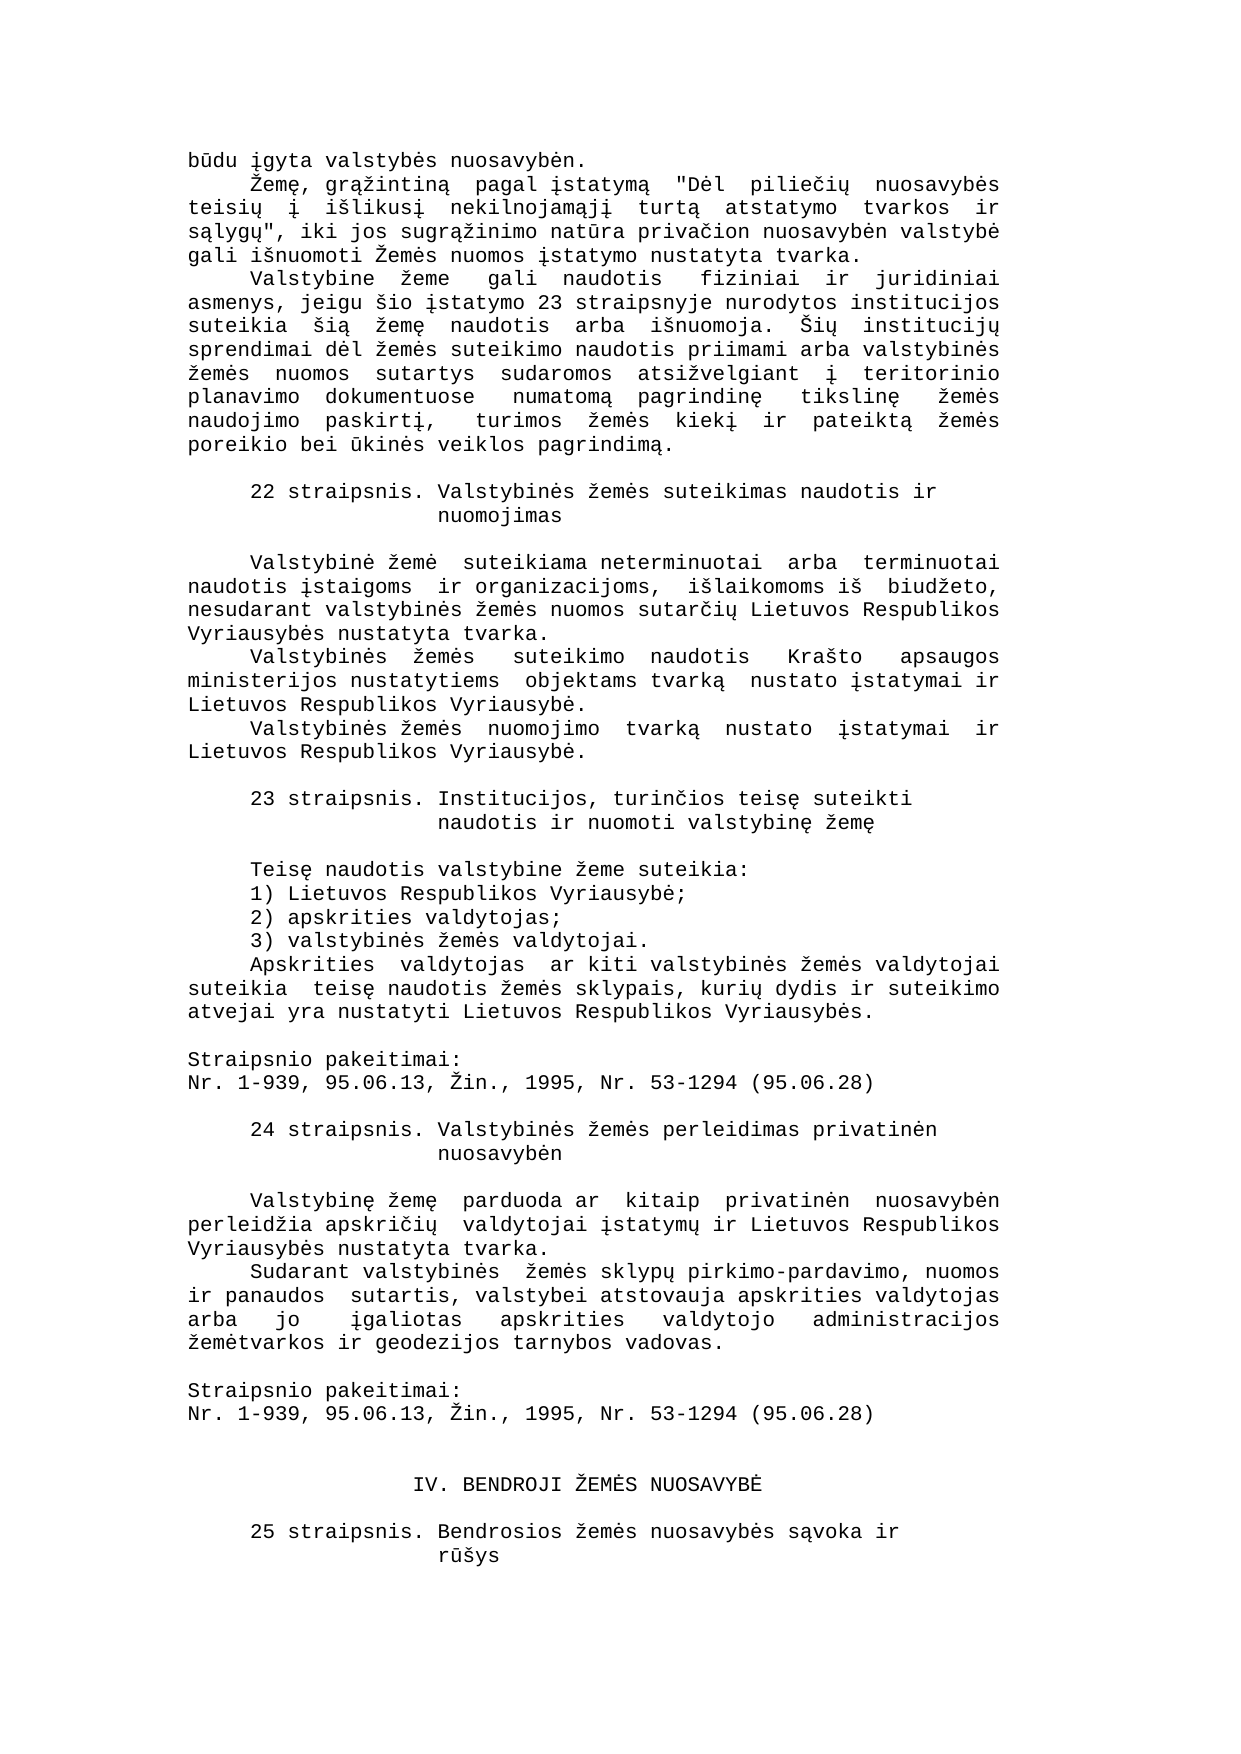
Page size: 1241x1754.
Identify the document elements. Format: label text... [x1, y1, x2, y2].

text 3) valstybinės žemės valdytojai. [187, 930, 1053, 954]
text būdu įgyta valstybės nuosavybėn. [187, 150, 1053, 174]
text nuomojimas [187, 505, 1053, 528]
text asmenys, jeigu šio įstatymo 23 straipsnyje nurodytos institucijos [187, 292, 1053, 316]
text Lietuvos Respublikos Vyriausybė. [187, 694, 1053, 717]
text Nr. 1-939, 95.06.13, Žin., 1995, Nr. 53-1294 (95.06.28) [187, 1072, 1053, 1096]
text ministerijos nustatytiems objektams tvarką nustato įstatymai ir [187, 670, 1053, 694]
text 2) apskrities valdytojas; [187, 907, 1053, 930]
text Straipsnio pakeitimai: [187, 1048, 1053, 1072]
text Apskrities valdytojas ar kiti valstybinės žemės valdytojai [187, 954, 1053, 978]
text IV. BENDROJI ŽEMĖS NUOSAVYBĖ [187, 1474, 1053, 1498]
text Vyriausybės nustatyta tvarka. [187, 1238, 1053, 1261]
text naudotis ir nuomoti valstybinę žemę [187, 812, 1053, 836]
text teisių į išlikusį nekilnojamąjį turtą atstatymo tvarkos ir [187, 197, 1053, 221]
text nuosavybėn [187, 1143, 1053, 1167]
text poreikio bei ūkinės veiklos pagrindimą. [187, 434, 1053, 457]
text Valstybinę žemę parduoda ar kitaip privatinėn nuosavybėn [187, 1190, 1053, 1214]
text naudojimo paskirtį, turimos žemės kiekį ir pateiktą žemės [187, 410, 1053, 434]
text žemėtvarkos ir geodezijos tarnybos vadovas. [187, 1332, 1053, 1356]
text ir panaudos sutartis, valstybei atstovauja apskrities valdytojas [187, 1285, 1053, 1309]
text Lietuvos Respublikos Vyriausybė. [187, 741, 1053, 765]
text suteikia šią žemę naudotis arba išnuomoja. Šių institucijų [187, 316, 1053, 339]
text gali išnuomoti Žemės nuomos įstatymo nustatyta tvarka. [187, 244, 1053, 268]
text 23 straipsnis. Institucijos, turinčios teisę suteikti [187, 788, 1053, 812]
text Valstybinės žemės nuomojimo tvarką nustato įstatymai ir [187, 717, 1053, 741]
text rūšys [187, 1545, 1053, 1569]
text Teisę naudotis valstybine žeme suteikia: [187, 859, 1053, 883]
text planavimo dokumentuose numatomą pagrindinę tikslinę žemės [187, 386, 1053, 410]
text arba jo įgaliotas apskrities valdytojo administracijos [187, 1309, 1053, 1332]
text žemės nuomos sutartys sudaromos atsižvelgiant į teritorinio [187, 363, 1053, 386]
text naudotis įstaigoms ir organizacijoms, išlaikomoms iš biudžeto, [187, 576, 1053, 599]
text Straipsnio pakeitimai: [187, 1379, 1053, 1403]
text 22 straipsnis. Valstybinės žemės suteikimas naudotis ir [187, 481, 1053, 505]
text sprendimai dėl žemės suteikimo naudotis priimami arba valstybinės [187, 339, 1053, 363]
text Vyriausybės nustatyta tvarka. [187, 623, 1053, 647]
text nesudarant valstybinės žemės nuomos sutarčių Lietuvos Respublikos [187, 599, 1053, 623]
text perleidžia apskričių valdytojai įstatymų ir Lietuvos Respublikos [187, 1214, 1053, 1238]
text Valstybinė žemė suteikiama neterminuotai arba terminuotai [187, 552, 1053, 576]
text Valstybinės žemės suteikimo naudotis Krašto apsaugos [187, 647, 1053, 670]
text Valstybine žeme gali naudotis fiziniai ir juridiniai [187, 268, 1053, 292]
text 24 straipsnis. Valstybinės žemės perleidimas privatinėn [187, 1119, 1053, 1143]
text atvejai yra nustatyti Lietuvos Respublikos Vyriausybės. [187, 1001, 1053, 1025]
text Žemę, grąžintiną pagal įstatymą "Dėl piliečių nuosavybės [187, 174, 1053, 197]
text Sudarant valstybinės žemės sklypų pirkimo-pardavimo, nuomos [187, 1261, 1053, 1285]
text Nr. 1-939, 95.06.13, Žin., 1995, Nr. 53-1294 (95.06.28) [187, 1403, 1053, 1427]
text 25 straipsnis. Bendrosios žemės nuosavybės sąvoka ir [187, 1521, 1053, 1545]
text sąlygų", iki jos sugrąžinimo natūra privačion nuosavybėn valstybė [187, 221, 1053, 244]
text suteikia teisę naudotis žemės sklypais, kurių dydis ir suteikimo [187, 978, 1053, 1001]
text 1) Lietuvos Respublikos Vyriausybė; [187, 883, 1053, 907]
